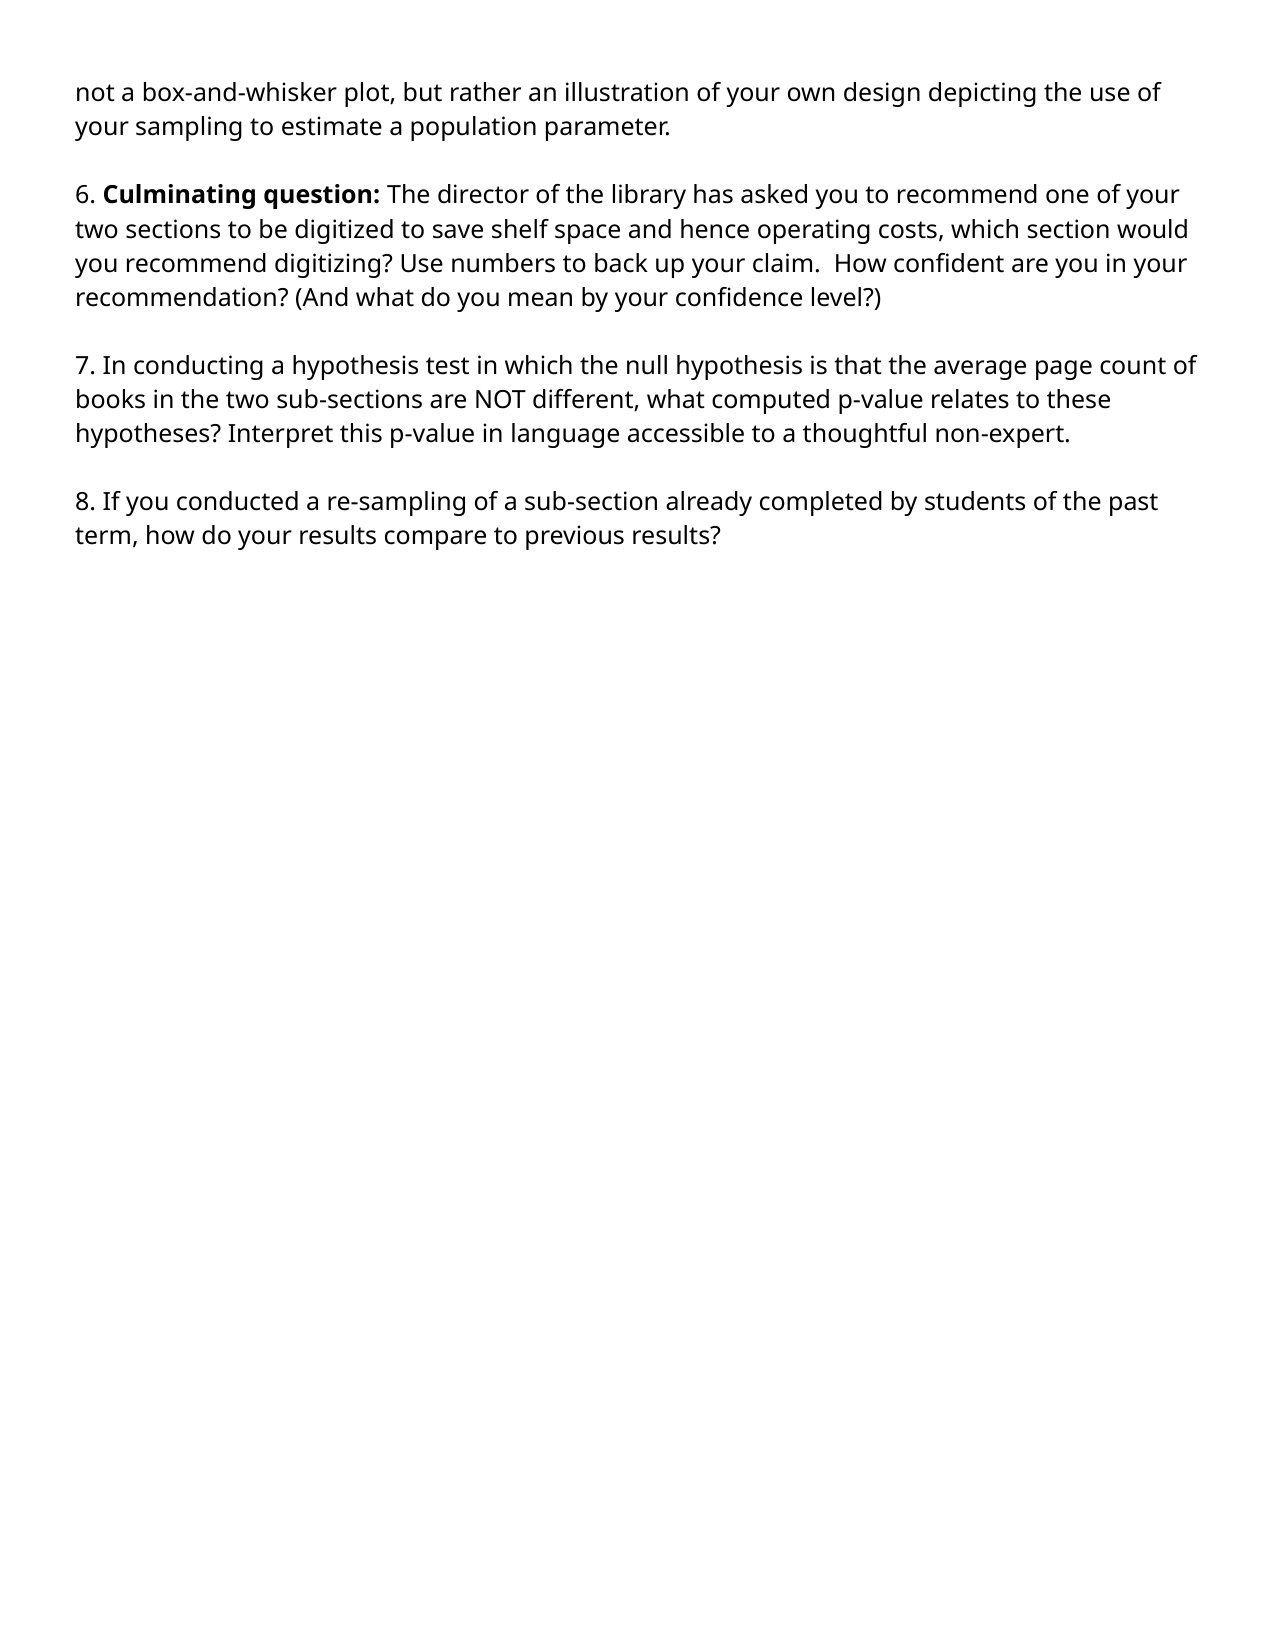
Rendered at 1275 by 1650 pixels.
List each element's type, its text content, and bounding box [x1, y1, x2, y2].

text 8. If you conducted a re-sampling of a sub-section already completed by students of the past term, how do your results compare to previous results? [75, 484, 1200, 552]
text not a box-and-whisker plot, but rather an illustration of your own design depicting the use of your sampling to estimate a population parameter. [75, 75, 1200, 143]
text 7. In conducting a hypothesis test in which the null hypothesis is that the average page count of books in the two sub-sections are NOT different, what computed p-value relates to these hypotheses? Interpret this p-value in language accessible to a thoughtful non-expert. [75, 347, 1200, 450]
text 6. Culminating question: The director of the library has asked you to recommend one of your two sections to be digitized to save shelf space and hence operating costs, which section would you recommend digitizing? Use numbers to back up your claim. How confident are you in your recommendation? (And what do you mean by your confidence level?) [75, 177, 1200, 313]
